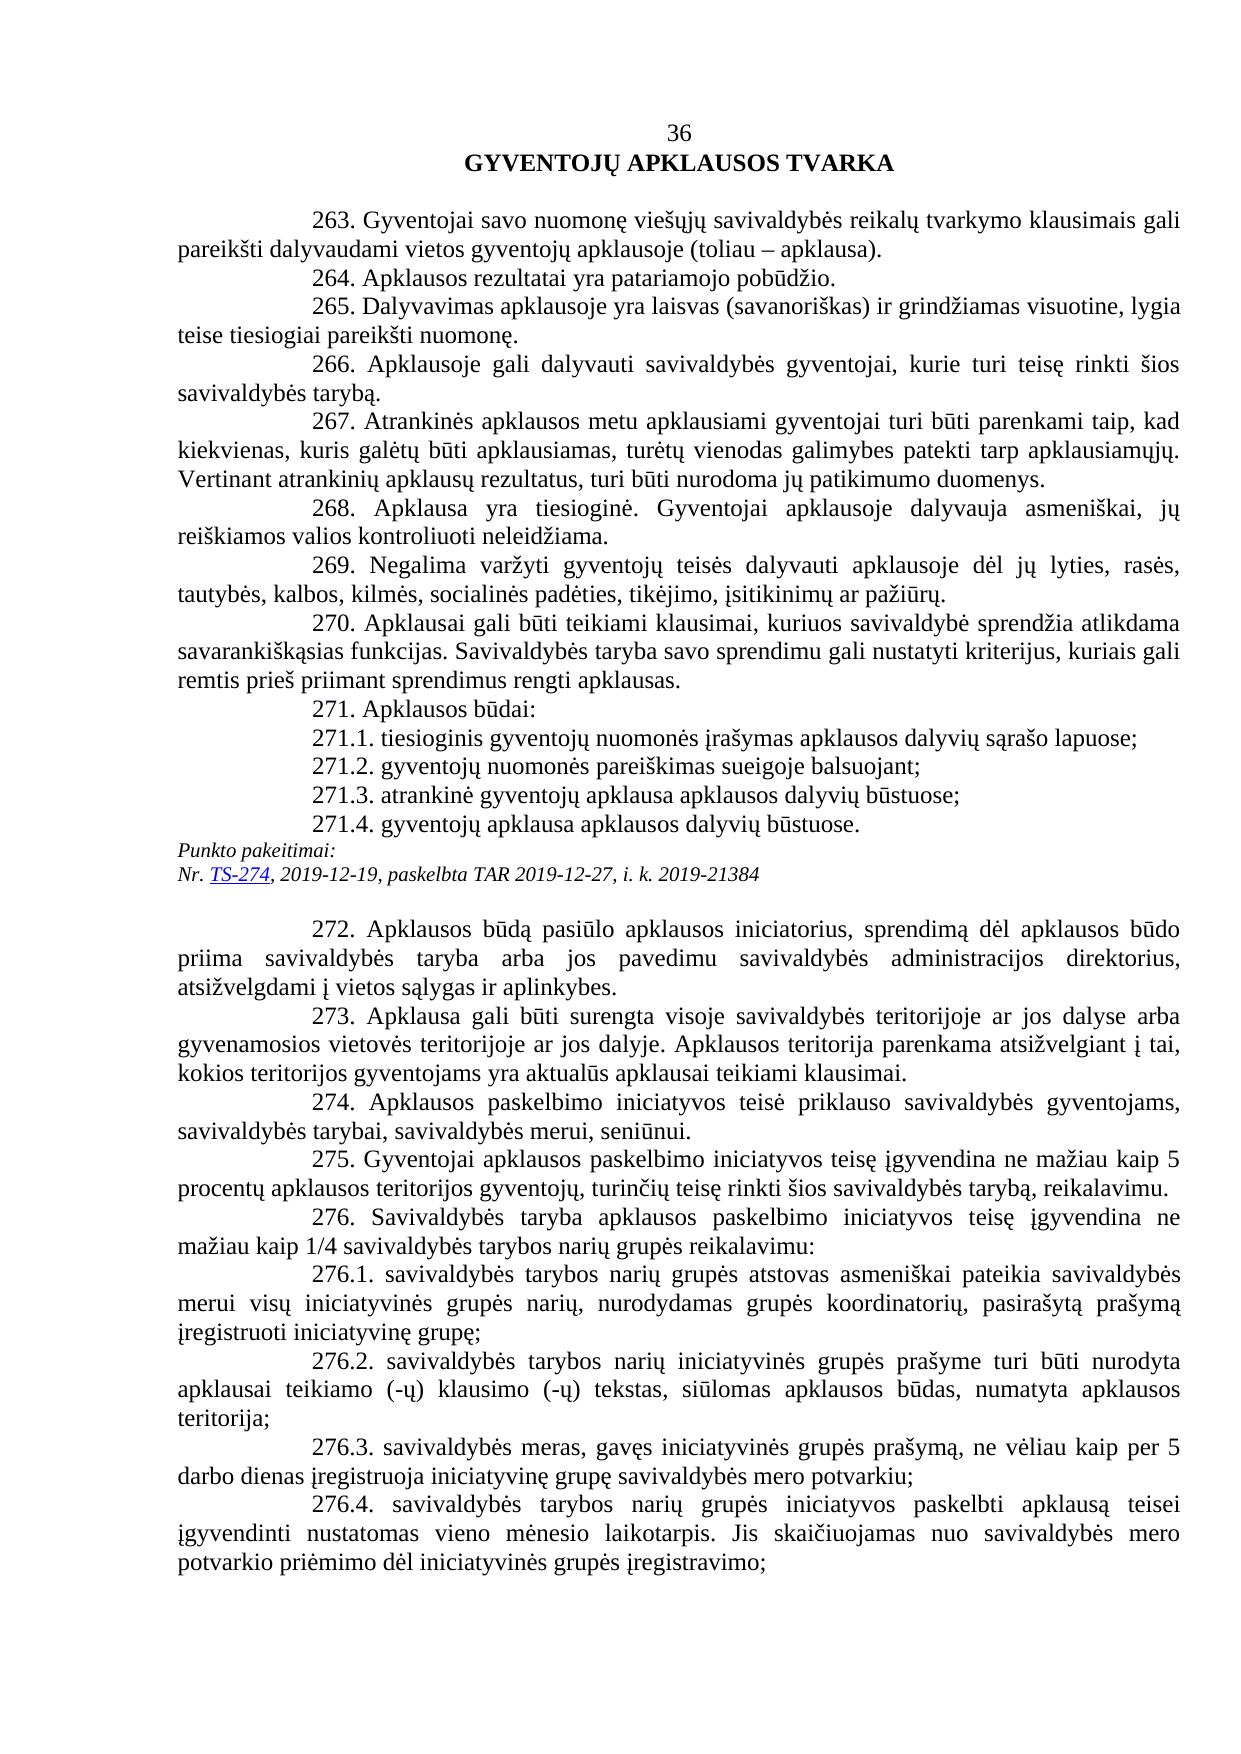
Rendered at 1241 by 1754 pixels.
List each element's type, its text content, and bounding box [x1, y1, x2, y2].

text 271.4. gyventojų apklausa apklausos dalyvių būstuose. [177, 809, 1181, 838]
text 272. Apklausos būdą pasiūlo apklausos iniciatorius, sprendimą dėl apklausos būdo priima savivaldybės taryba arba jos pavedimu savivaldybės administracijos direktorius, atsižvelgdami į vietos sąlygas ir aplinkybes. [177, 914, 1181, 1001]
text Punkto pakeitimai: [177, 838, 1181, 862]
text 276.4. savivaldybės tarybos narių grupės iniciatyvos paskelbti apklausą teisei įgyvendinti nustatomas vieno mėnesio laikotarpis. Jis skaičiuojamas nuo savivaldybės mero potvarkio priėmimo dėl iniciatyvinės grupės įregistravimo; [177, 1489, 1181, 1576]
text 275. Gyventojai apklausos paskelbimo iniciatyvos teisę įgyvendina ne mažiau kaip 5 procentų apklausos teritorijos gyventojų, turinčių teisę rinkti šios savivaldybės tarybą, reikalavimu. [177, 1144, 1181, 1202]
text Nr. TS-274, 2019-12-19, paskelbta TAR 2019-12-27, i. k. 2019-21384 [177, 862, 1181, 886]
text 274. Apklausos paskelbimo iniciatyvos teisė priklauso savivaldybės gyventojams, savivaldybės tarybai, savivaldybės merui, seniūnui. [177, 1087, 1181, 1144]
text 270. Apklausai gali būti teikiami klausimai, kuriuos savivaldybė sprendžia atlikdama savarankiškąsias funkcijas. Savivaldybės taryba savo sprendimu gali nustatyti kriterijus, kuriais gali remtis prieš priimant sprendimus rengti apklausas. [177, 608, 1181, 694]
text 263. Gyventojai savo nuomonę viešųjų savivaldybės reikalų tvarkymo klausimais gali pareikšti dalyvaudami vietos gyventojų apklausoje (toliau – apklausa). [177, 205, 1181, 263]
text 273. Apklausa gali būti surengta visoje savivaldybės teritorijoje ar jos dalyse arba gyvenamosios vietovės teritorijoje ar jos dalyje. Apklausos teritorija parenkama atsižvelgiant į tai, kokios teritorijos gyventojams yra aktualūs apklausai teikiami klausimai. [177, 1001, 1181, 1087]
text 266. Apklausoje gali dalyvauti savivaldybės gyventojai, kurie turi teisę rinkti šios savivaldybės tarybą. [177, 349, 1181, 406]
text 264. Apklausos rezultatai yra patariamojo pobūdžio. [177, 263, 1181, 291]
text 276.1. savivaldybės tarybos narių grupės atstovas asmeniškai pateikia savivaldybės merui visų iniciatyvinės grupės narių, nurodydamas grupės koordinatorių, pasirašytą prašymą įregistruoti iniciatyvinę grupę; [177, 1259, 1181, 1346]
text GYVENTOJŲ APKLAUSOS TVARKA [177, 148, 1181, 176]
text 265. Dalyvavimas apklausoje yra laisvas (savanoriškas) ir grindžiamas visuotine, lygia teise tiesiogiai pareikšti nuomonę. [177, 291, 1181, 349]
text 276.3. savivaldybės meras, gavęs iniciatyvinės grupės prašymą, ne vėliau kaip per 5 darbo dienas įregistruoja iniciatyvinę grupę savivaldybės mero potvarkiu; [177, 1432, 1181, 1489]
text 267. Atrankinės apklausos metu apklausiami gyventojai turi būti parenkami taip, kad kiekvienas, kuris galėtų būti apklausiamas, turėtų vienodas galimybes patekti tarp apklausiamųjų. Vertinant atrankinių apklausų rezultatus, turi būti nurodoma jų patikimumo duomenys. [177, 406, 1181, 493]
text 268. Apklausa yra tiesioginė. Gyventojai apklausoje dalyvauja asmeniškai, jų reiškiamos valios kontroliuoti neleidžiama. [177, 493, 1181, 550]
text 271.1. tiesioginis gyventojų nuomonės įrašymas apklausos dalyvių sąrašo lapuose; [177, 723, 1181, 751]
text 276.2. savivaldybės tarybos narių iniciatyvinės grupės prašyme turi būti nurodyta apklausai teikiamo (-ų) klausimo (-ų) tekstas, siūlomas apklausos būdas, numatyta apklausos teritorija; [177, 1346, 1181, 1432]
text 276. Savivaldybės taryba apklausos paskelbimo iniciatyvos teisę įgyvendina ne mažiau kaip 1/4 savivaldybės tarybos narių grupės reikalavimu: [177, 1202, 1181, 1259]
text 271. Apklausos būdai: [177, 694, 1181, 723]
text 269. Negalima varžyti gyventojų teisės dalyvauti apklausoje dėl jų lyties, rasės, tautybės, kalbos, kilmės, socialinės padėties, tikėjimo, įsitikinimų ar pažiūrų. [177, 550, 1181, 608]
text 271.2. gyventojų nuomonės pareiškimas sueigoje balsuojant; [177, 751, 1181, 780]
text 271.3. atrankinė gyventojų apklausa apklausos dalyvių būstuose; [177, 780, 1181, 809]
